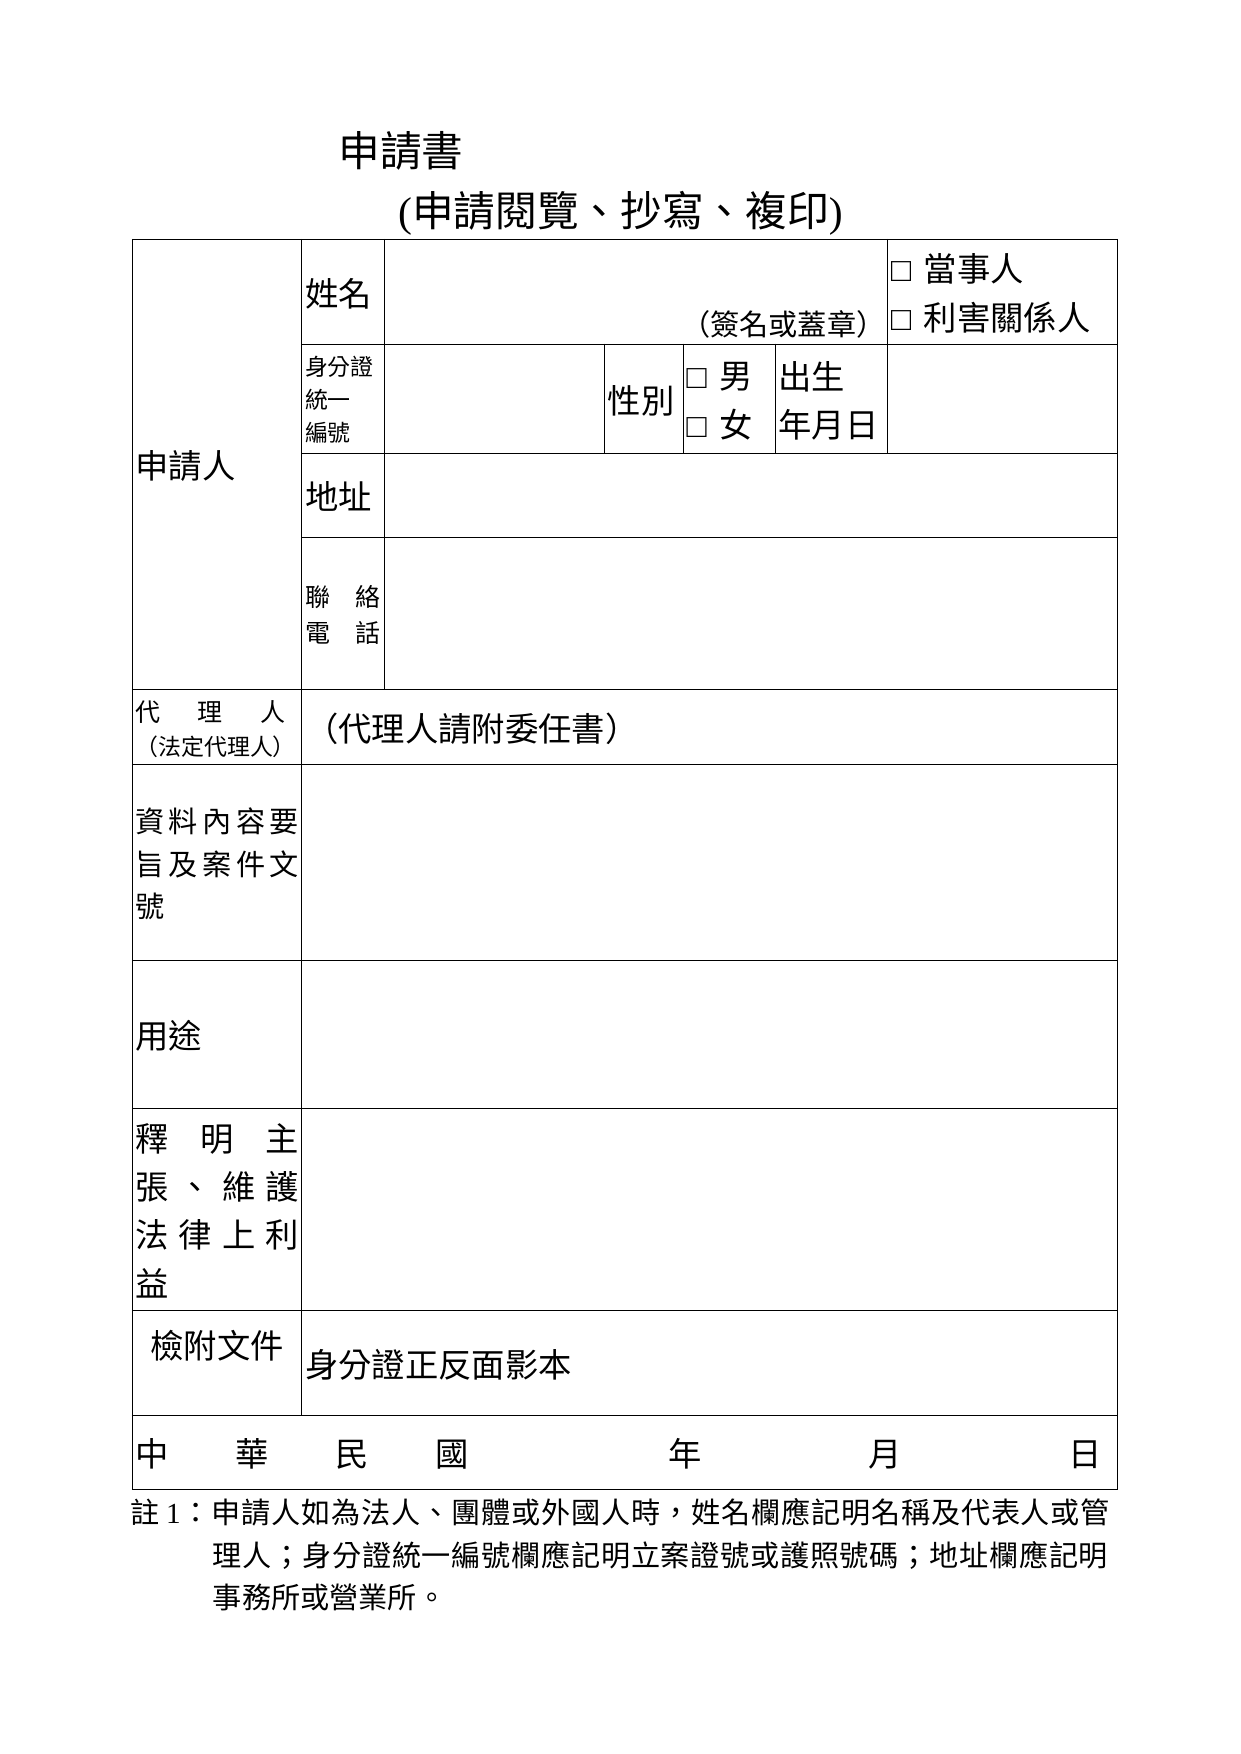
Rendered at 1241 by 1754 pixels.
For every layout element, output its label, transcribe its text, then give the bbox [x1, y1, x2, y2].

table_cell 檢附文件 [133, 1311, 301, 1415]
table_cell 代 理 人 （法定代理人） [133, 690, 301, 764]
table_cell 用途 [133, 961, 301, 1108]
table_cell 出生 年月日 [776, 345, 887, 453]
table_cell 身分證正反面影本 [302, 1311, 1117, 1415]
text 註1：申請人如為法人、團體或外國人時，姓名欄應記明名稱及代表人或管理人；身分證統一編號欄應記明立案證號或護照號碼；地址欄應記明事務所或營業所。 [130, 1490, 1110, 1617]
table_header （簽名或蓋章） [385, 240, 887, 343]
table_cell [385, 538, 1117, 689]
table_cell 地址 [302, 454, 384, 537]
table_header 當事人 利害關係人 [888, 240, 1117, 343]
table_cell 資料內容要旨及案件文號 [133, 765, 301, 959]
table_cell [385, 454, 1117, 537]
table_header 申請人 [133, 240, 301, 689]
table_cell （代理人請附委任書） [302, 690, 1117, 764]
table_cell [888, 345, 1117, 453]
table_cell 釋明主張、維護法律上利益 [133, 1109, 301, 1309]
table_cell 聯 絡 電 話 [302, 538, 384, 689]
text 申請書 [130, 118, 1110, 178]
table_cell [302, 1109, 1117, 1309]
table_cell 男 女 [684, 345, 775, 453]
table_cell 身分證 統一 編號 [302, 345, 384, 453]
table_header 姓名 [302, 240, 384, 343]
table_cell [385, 345, 604, 453]
table_cell 中 華 民 國 年 月 日 [133, 1416, 1117, 1489]
table_cell [302, 765, 1117, 959]
text (申請閱覽、抄寫、複印) [130, 178, 1110, 239]
table_cell 性別 [605, 345, 683, 453]
table_cell [302, 961, 1117, 1108]
